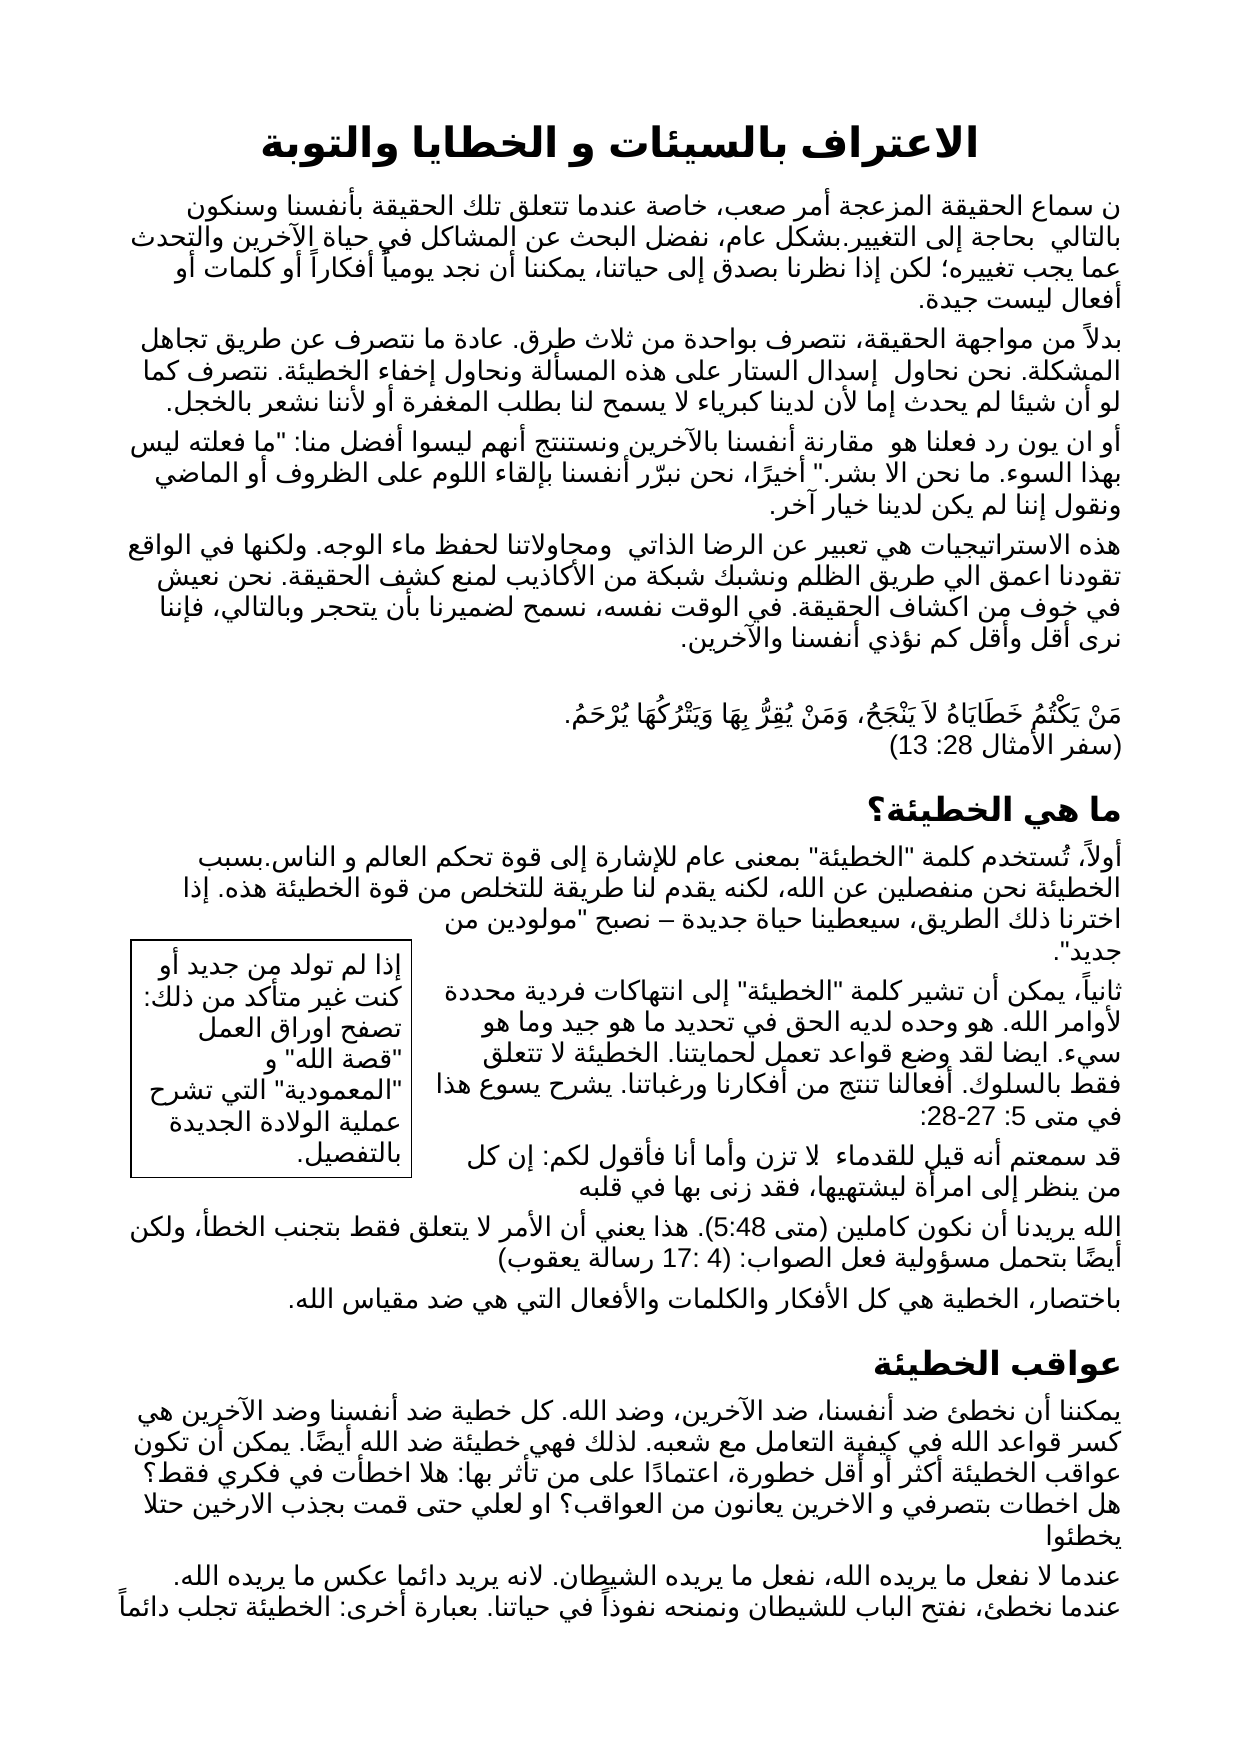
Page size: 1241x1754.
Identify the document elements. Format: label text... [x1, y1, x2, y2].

subtitle عواقب الخطيئة [118, 1343, 1122, 1382]
text عندما لا نفعل ما يريده الله، نفعل ما يريده الشيطان. لانه يريد دائما عكس ما يريده الله. عندما نخطئ، نفتح الباب للشيطان ونمنحه نفوذاً في حياتنا. بعبارة أخرى: الخطيئة تجلب دائماً لعنة (أمثلة: الشخص الذي يكذب يصبح مرتاب و قلق؛ الجشع يؤدي إلى عدم رضا دائم؛ مشاعر الذنب تشلنا). والطريقة الوحيدة للتخلص من هذه اللعنة وإغلاق الباب مرة أخرى هي الاعتراف بالخطية والابتعاد عنها تمامًا. [118, 1559, 1122, 1622]
text باختصار، الخطية هي كل الأفكار والكلمات والأفعال التي هي ضد مقياس الله. [118, 1283, 1122, 1314]
text هذه الاستراتيجيات هي تعبير عن الرضا الذاتي ومحاولاتنا لحفظ ماء الوجه. ولكنها في الواقع تقودنا اعمق الي طريق الظلم ونشبك شبكة من الأكاذيب لمنع كشف الحقيقة. نحن نعيش في خوف من اكشاف الحقيقة. في الوقت نفسه، نسمح لضميرنا بأن يتحجر وبالتالي، فإننا نرى أقل وأقل كم نؤذي أنفسنا والآخرين. [118, 529, 1122, 654]
text أو ان يون رد فعلنا هو مقارنة أنفسنا بالآخرين ونستنتج أنهم ليسوا أفضل منا: "ما فعلته ليس بهذا السوء. ما نحن الا بشر." أخيرًا، نحن نبرّر أنفسنا بإلقاء اللوم على الظروف أو الماضي ونقول إننا لم يكن لدينا خيار آخر. [118, 426, 1122, 520]
text بدلاً من مواجهة الحقيقة، نتصرف بواحدة من ثلاث طرق. عادة ما نتصرف عن طريق تجاهل المشكلة. نحن نحاول إسدال الستار على هذه المسألة ونحاول إخفاء الخطيئة. نتصرف كما لو أن شيئا لم يحدث إما لأن لدينا كبرياء لا يسمح لنا بطلب المغفرة أو لأننا نشعر بالخجل. [118, 323, 1122, 417]
text [132, 941, 411, 1177]
text الله يريدنا أن نكون كاملين (متى 5:48). هذا يعني أن الأمر لا يتعلق فقط بتجنب الخطأ، ولكن أيضًا بتحمل مسؤولية فعل الصواب: (4 :17 رسالة يعقوب) [118, 1211, 1122, 1274]
text قد سمعتم أنه قيل للقدماء: لا تزن وأما أنا فأقول لكم: إن كل من ينظر إلى امرأة ليشتهيها، فقد زنى بها في قلبه [118, 1140, 1122, 1202]
text إذا لم تولد من جديد أو كنت غير متأكد من ذلك: تصفح اوراق العمل "قصة الله" و "المعمودية" التي تشرح عملية الولادة الجديدة بالتفصيل. [140, 949, 402, 1168]
subtitle الاعتراف بالسيئات و الخطايا والتوبة [118, 118, 1122, 166]
text ن سماع الحقيقة المزعجة أمر صعب، خاصة عندما تتعلق تلك الحقيقة بأنفسنا وسنكون بالتالي بحاجة إلى التغيير.بشكل عام، نفضل البحث عن المشاكل في حياة الآخرين والتحدث عما يجب تغييره؛ لكن إذا نظرنا بصدق إلى حياتنا، يمكننا أن نجد يومياً أفكاراً أو كلمات أو أفعال ليست جيدة. [118, 190, 1122, 315]
text مَنْ يَكْتُمُ خَطَايَاهُ لاَ يَنْجَحُ، وَمَنْ يُقِرُّ بِهَا وَيَتْرُكُهَا يُرْحَمُ. (سفر الأمثال 28: 13) [118, 698, 1122, 760]
text أولاً، تُستخدم كلمة "الخطيئة" بمعنى عام للإشارة إلى قوة تحكم العالم و الناس.بسبب الخطيئة نحن منفصلين عن الله، لكنه يقدم لنا طريقة للتخلص من قوة الخطيئة هذه. إذا اخترنا ذلك الطريق، سيعطينا حياة جديدة – نصبح "مولودين من جديد". [118, 841, 1122, 966]
text ثانياً، يمكن أن تشير كلمة "الخطيئة" إلى انتهاكات فردية محددة لأوامر الله. هو وحده لديه الحق في تحديد ما هو جيد وما هو سيء. ايضا لقد وضع قواعد تعمل لحمايتنا. الخطيئة لا تتعلق فقط بالسلوك. أفعالنا تنتج من أفكارنا ورغباتنا. يشرح يسوع هذا في متى 5: 27-28: [412, 975, 1122, 1131]
text يمكننا أن نخطئ ضد أنفسنا، ضد الآخرين، وضد الله. كل خطية ضد أنفسنا وضد الآخرين هي كسر قواعد الله في كيفية التعامل مع شعبه. لذلك فهي خطيئة ضد الله أيضًا. يمكن أن تكون عواقب الخطيئة أكثر أو أقل خطورة، اعتمادًا على من تأثر بها: هلا اخطأت في فكري فقط؟ هل اخطات بتصرفي و الاخرين يعانون من العواقب؟ او لعلي حتى قمت بجذب الارخين حتلا يخطئوا [118, 1394, 1122, 1551]
subtitle ما هي الخطيئة؟ [118, 790, 1122, 828]
